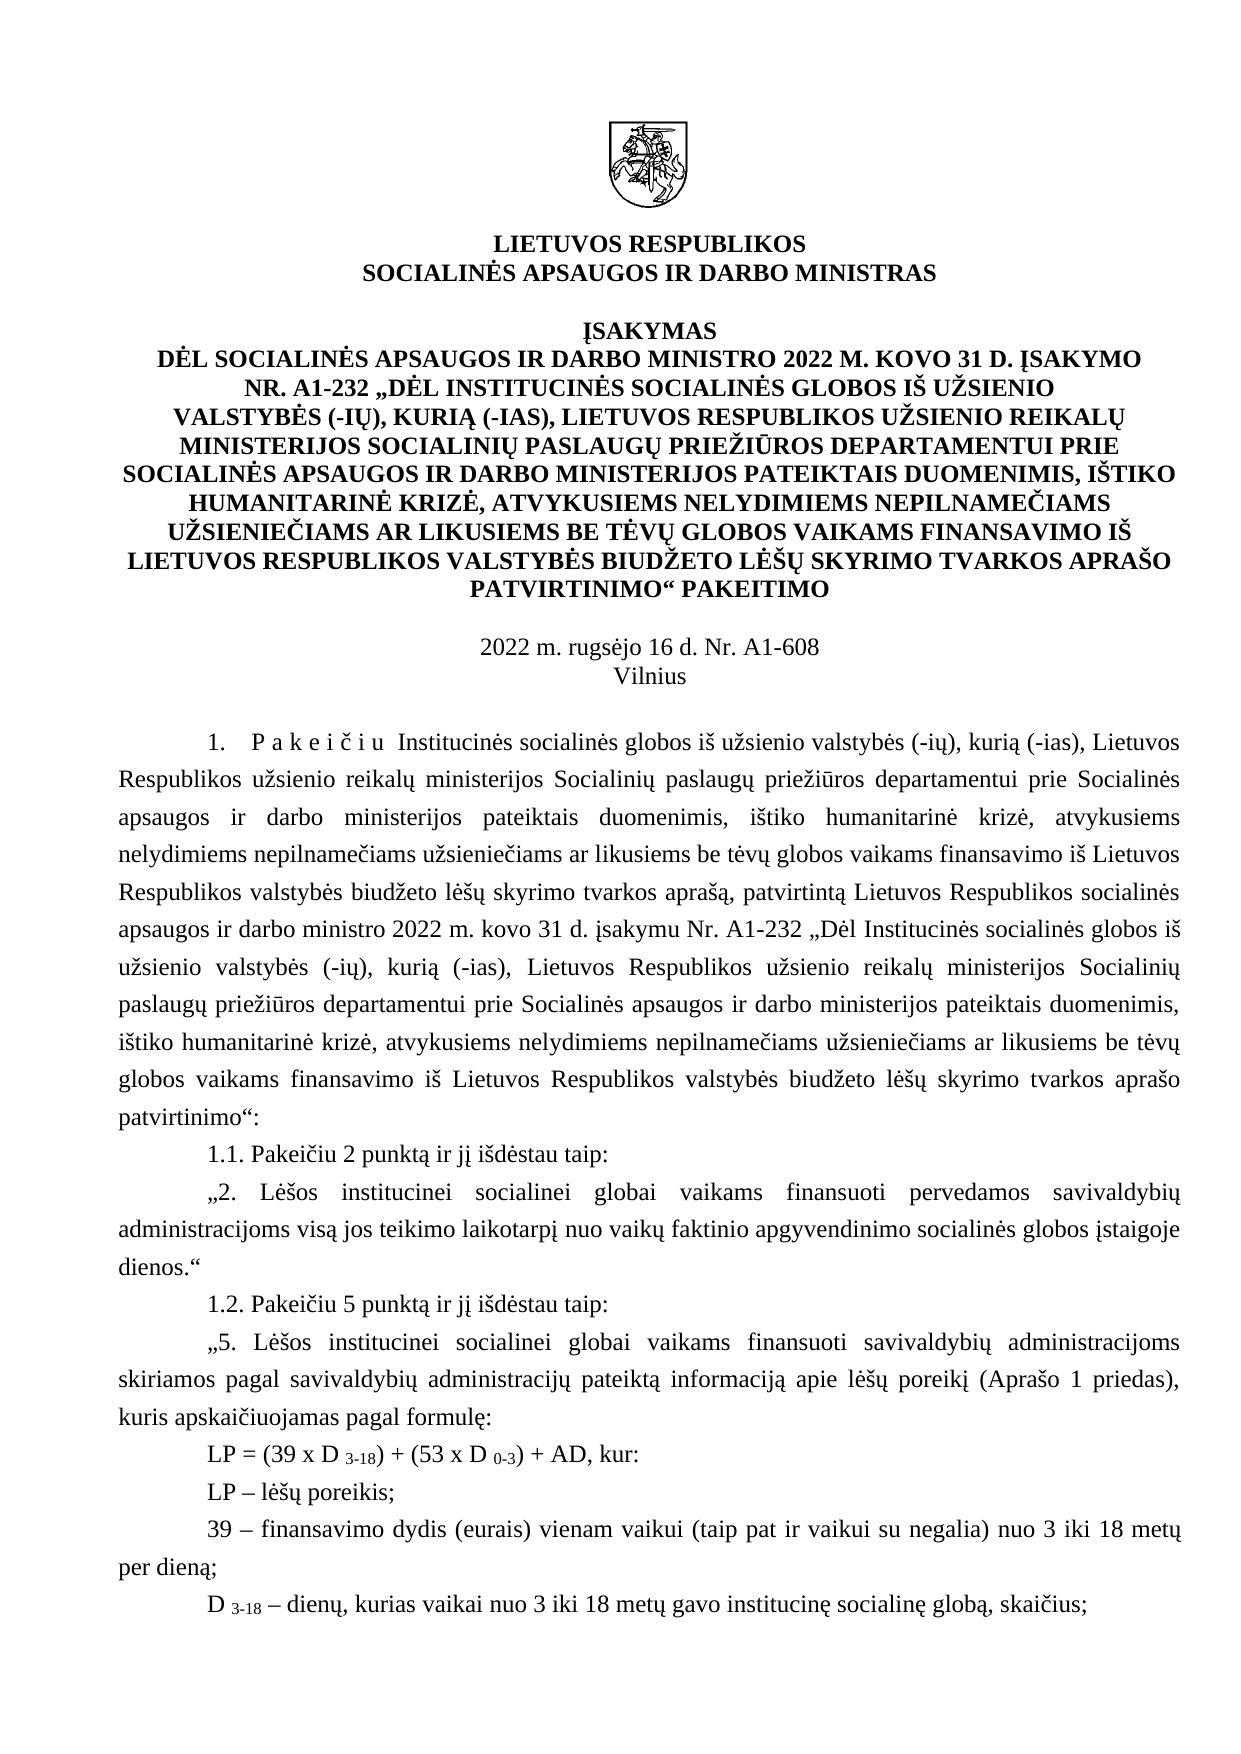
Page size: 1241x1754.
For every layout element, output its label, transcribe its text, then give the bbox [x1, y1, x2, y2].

text DĖL SOCIALINĖS APSAUGOS IR DARBO MINISTRO 2022 M. KOVO 31 D. ĮSAKYMO NR. A1-232 „DĖL INSTITUCINĖS SOCIALINĖS GLOBOS IŠ UŽSIENIO [118, 344, 1181, 402]
text 39 – finansavimo dydis (eurais) vienam vaikui (taip pat ir vaikui su negalia) nuo 3 iki 18 metų per dieną; [118, 1506, 1181, 1581]
text ĮSAKYMAS [118, 316, 1181, 344]
text 2022 m. rugsėjo 16 d. Nr. A1-608 [118, 632, 1181, 661]
text „5. Lėšos institucinei socialinei globai vaikams finansuoti savivaldybių administracijoms skiriamos pagal savivaldybių administracijų pateiktą informaciją apie lėšų poreikį (Aprašo 1 priedas), kuris apskaičiuojamas pagal formulę: [118, 1318, 1181, 1431]
text VALSTYBĖS (-IŲ), KURIĄ (-IAS), LIETUVOS RESPUBLIKOS Užsienio reikalų ministerijos Socialinių paslaugų priežiūros departamentui PRIE SOCIALINĖS APSAUGOS IR DARBO MINISTERIJOS pateiktais duomenimis, IŠTIKO HUMANITARINĖ KRIZĖ, ATVYKUSIEMS NELYDIMIEMS NEPILNAMEČIAMS UŽSIENIEČIAMS AR LIKUSIEMS BE TĖVŲ GLOBOS VAIKAMS FINANSAVIMo iš Lietuvos Respublikos Valstybės biudžeto lėšų skyrimo TVARKOS APRAŠO PATVIRTINIMO“ PAKEITIMO [118, 402, 1181, 603]
text LP – lėšų poreikis; [118, 1468, 1181, 1506]
text SOCIALINĖS APSAUGOS IR DARBO MINISTRAS [118, 258, 1181, 287]
text 1. P a k e i č i u Institucinės socialinės globos iš užsienio valstybės (-ių), kurią (-ias), Lietuvos Respublikos užsienio reikalų ministerijos Socialinių paslaugų priežiūros departamentui prie Socialinės apsaugos ir darbo ministerijos pateiktais duomenimis, ištiko humanitarinė krizė, atvykusiems nelydimiems nepilnamečiams užsieniečiams ar likusiems be tėvų globos vaikams finansavimo iš Lietuvos Respublikos valstybės biudžeto lėšų skyrimo tvarkos aprašą, patvirtintą Lietuvos Respublikos socialinės apsaugos ir darbo ministro 2022 m. kovo 31 d. įsakymu Nr. A1-232 „Dėl Institucinės socialinės globos iš užsienio valstybės (-ių), kurią (-ias), Lietuvos Respublikos užsienio reikalų ministerijos Socialinių paslaugų priežiūros departamentui prie Socialinės apsaugos ir darbo ministerijos pateiktais duomenimis, ištiko humanitarinė krizė, atvykusiems nelydimiems nepilnamečiams užsieniečiams ar likusiems be tėvų globos vaikams finansavimo iš Lietuvos Respublikos valstybės biudžeto lėšų skyrimo tvarkos aprašo patvirtinimo“: [118, 718, 1181, 1131]
text „2. Lėšos institucinei socialinei globai vaikams finansuoti pervedamos savivaldybių administracijoms visą jos teikimo laikotarpį nuo vaikų faktinio apgyvendinimo socialinės globos įstaigoje dienos.“ [118, 1168, 1181, 1281]
text 1.1. Pakeičiu 2 punktą ir jį išdėstau taip: [207, 1131, 1181, 1168]
text D 3-18 – dienų, kurias vaikai nuo 3 iki 18 metų gavo institucinę socialinę globą, skaičius; [118, 1581, 1181, 1618]
text LIETUVOS RESPUBLIKOS [118, 229, 1181, 258]
text 1.2. Pakeičiu 5 punktą ir jį išdėstau taip: [118, 1281, 1181, 1318]
text LP = (39 x D 3-18) + (53 x D 0-3) + AD, kur: [118, 1431, 1181, 1468]
text Vilnius [118, 661, 1181, 689]
